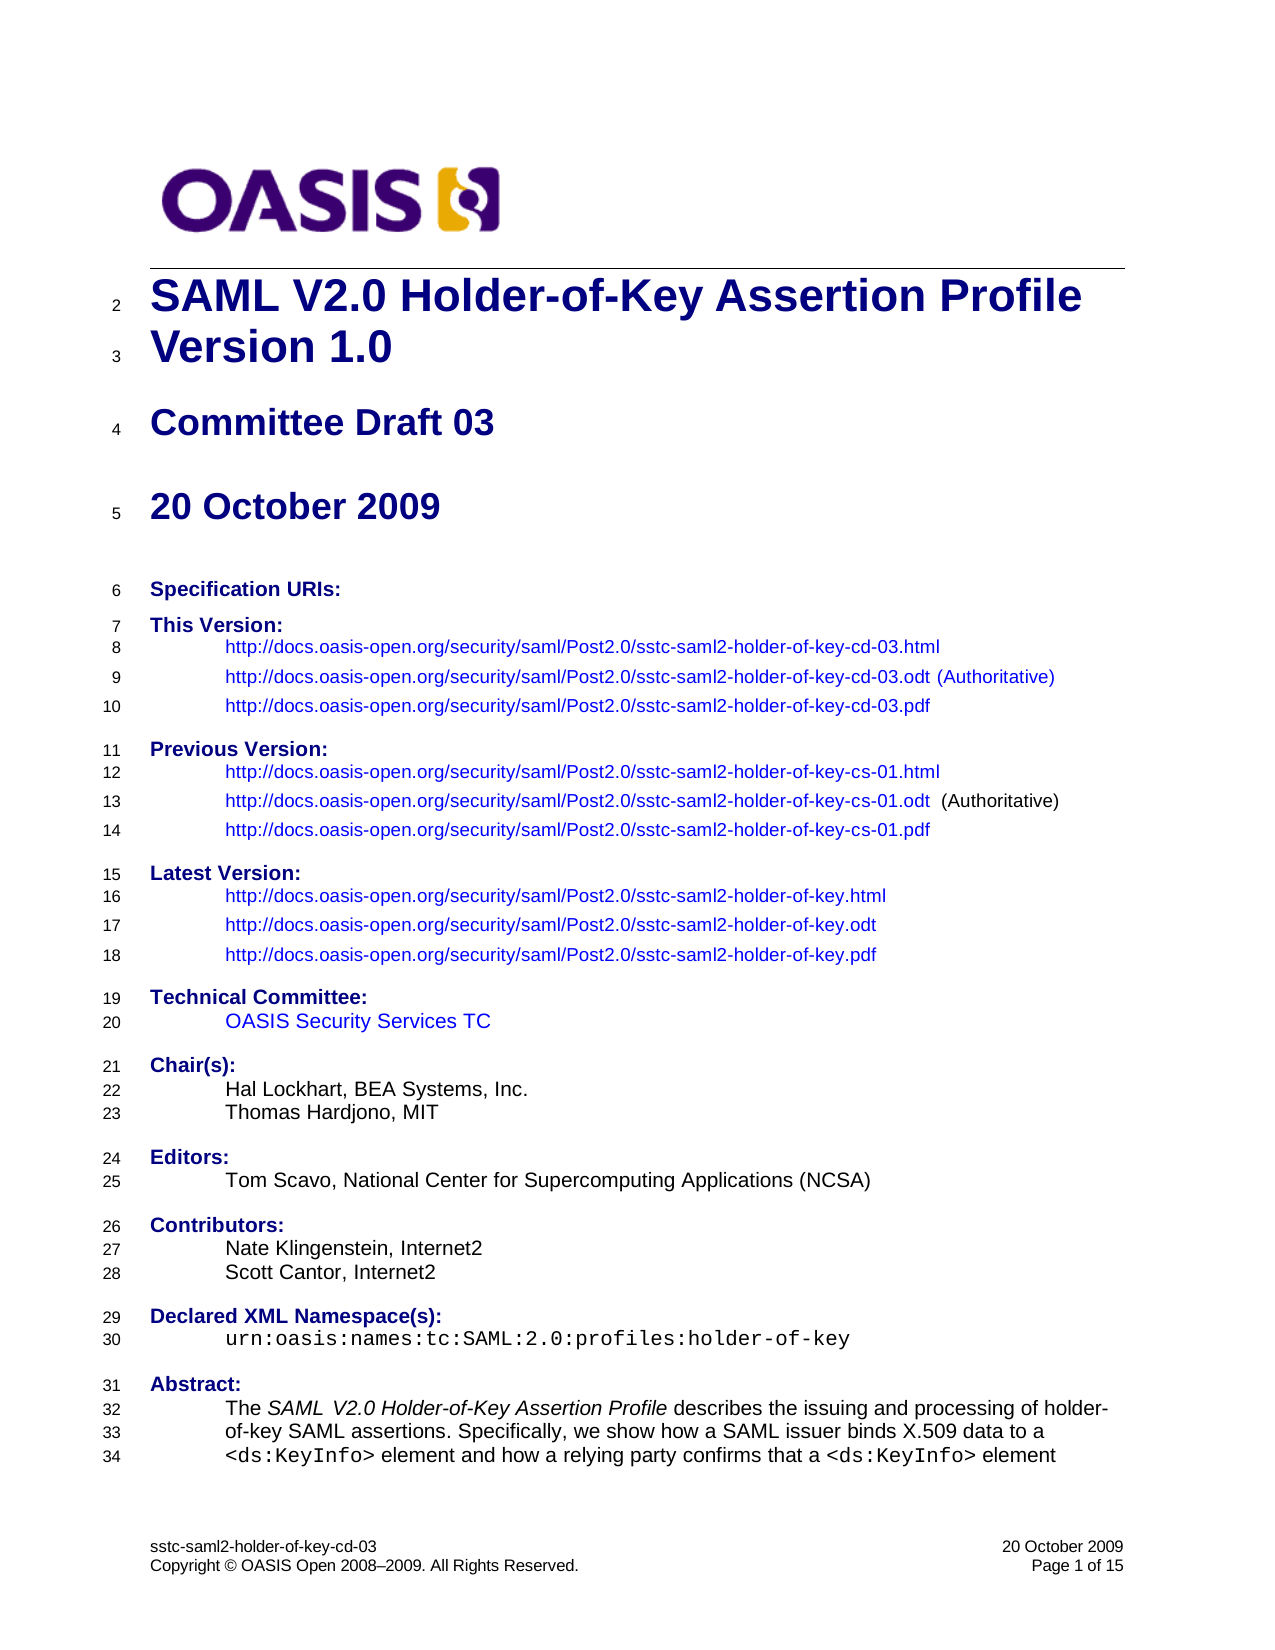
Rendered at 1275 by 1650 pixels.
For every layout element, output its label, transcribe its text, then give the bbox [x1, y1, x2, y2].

subtitle Committee Draft 03 [150, 402, 1125, 444]
title Declared XML Namespace(s): [150, 1304, 1125, 1328]
title OASIS Security Services TC [225, 1009, 1125, 1033]
title This Version: [150, 613, 1125, 637]
title http://docs.oasis-open.org/security/saml/Post2.0/sstc-saml2-holder-of-key.pdf [225, 944, 1125, 965]
title Latest Version: [150, 862, 1125, 885]
title Hal Lockhart, BEA Systems, Inc. Thomas Hardjono, MIT [225, 1077, 1125, 1124]
title Previous Version: [150, 737, 1125, 761]
title http://docs.oasis-open.org/security/saml/Post2.0/sstc-saml2-holder-of-key.odt [225, 914, 1125, 936]
picture [152, 150, 514, 245]
title SAML V2.0 Holder-of-Key Assertion Profile Version 1.0 [150, 269, 1125, 372]
title http://docs.oasis-open.org/security/saml/Post2.0/sstc-saml2-holder-of-key-cs-01.pdf [225, 820, 1125, 841]
title Chair(s): [150, 1054, 1125, 1077]
title http://docs.oasis-open.org/security/saml/Post2.0/sstc-saml2-holder-of-key.html [225, 885, 1125, 906]
title Nate Klingenstein, Internet2 Scott Cantor, Internet2 [225, 1237, 1125, 1284]
title Contributors: [150, 1213, 1125, 1237]
title http://docs.oasis-open.org/security/saml/Post2.0/sstc-saml2-holder-of-key-cd-03.html [225, 637, 1125, 658]
title http://docs.oasis-open.org/security/saml/Post2.0/sstc-saml2-holder-of-key-cs-01.html [225, 761, 1125, 782]
title urn:oasis:names:tc:SAML:2.0:profiles:holder-of-key [225, 1328, 1125, 1352]
title Tom Scavo, National Center for Supercomputing Applications (NCSA) [225, 1169, 1125, 1192]
title Abstract: [150, 1373, 1125, 1396]
title The SAML V2.0 Holder-of-Key Assertion Profile describes the issuing and processing of holder-of-key SAML assertions. Specifically, we show how a SAML issuer binds X.509 data to a <ds:KeyInfo> element and how a relying party confirms that a <ds:KeyInfo> element [225, 1396, 1125, 1469]
subtitle 20 October 2009 [150, 485, 1125, 527]
title Technical Committee: [150, 986, 1125, 1009]
title Specification URIs: [150, 577, 1125, 601]
title Editors: [150, 1145, 1125, 1169]
title http://docs.oasis-open.org/security/saml/Post2.0/sstc-saml2-holder-of-key-cs-01.odt (Authoritative) [225, 790, 1125, 811]
title http://docs.oasis-open.org/security/saml/Post2.0/sstc-saml2-holder-of-key-cd-03.odt (Authoritative) [225, 666, 1125, 687]
title http://docs.oasis-open.org/security/saml/Post2.0/sstc-saml2-holder-of-key-cd-03.pdf [225, 696, 1125, 717]
